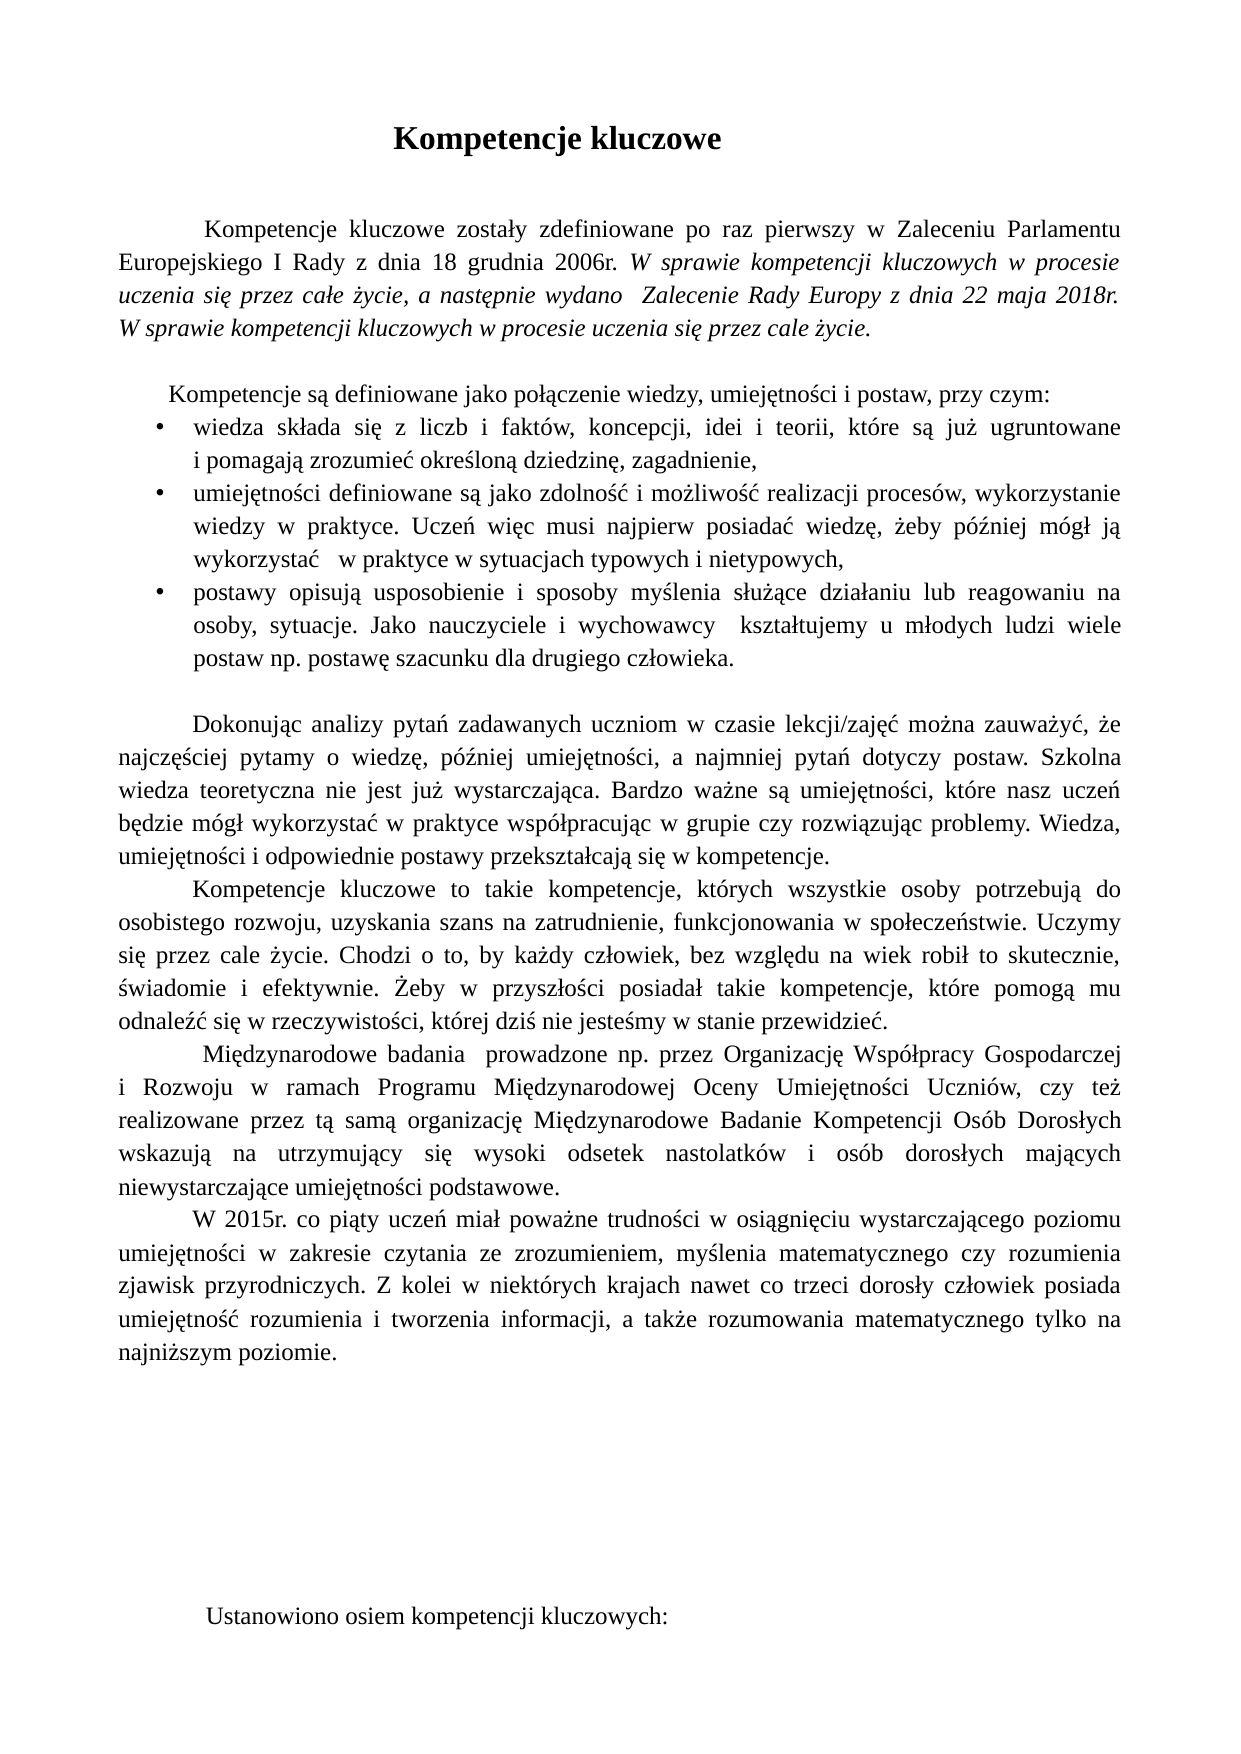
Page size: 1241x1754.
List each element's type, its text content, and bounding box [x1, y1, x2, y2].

list postawy opisują usposobienie i sposoby myślenia służące działaniu lub reagowaniu na osoby, sytuacje. Jako nauczyciele i wychowawcy kształtujemy u młodych ludzi wiele postaw np. postawę szacunku dla drugiego człowieka. [156, 577, 1122, 672]
text Dokonując analizy pytań zadawanych uczniom w czasie lekcji/zajęć można zauważyć, że najczęściej pytamy o wiedzę, później umiejętności, a najmniej pytań dotyczy postaw. Szkolna wiedza teoretyczna nie jest już wystarczająca. Bardzo ważne są umiejętności, które nasz uczeń będzie mógł wykorzystać w praktyce współpracując w grupie czy rozwiązując problemy. Wiedza, umiejętności i odpowiednie postawy przekształcają się w kompetencje. [118, 709, 1122, 870]
list umiejętności definiowane są jako zdolność i możliwość realizacji procesów, wykorzystanie wiedzy w praktyce. Uczeń więc musi najpierw posiadać wiedzę, żeby później mógł ją wykorzystać w praktyce w sytuacjach typowych i nietypowych, [156, 478, 1122, 573]
text Międzynarodowe badania prowadzone np. przez Organizację Współpracy Gospodarczej i Rozwoju w ramach Programu Międzynarodowej Oceny Umiejętności Uczniów, czy też realizowane przez tą samą organizację Międzynarodowe Badanie Kompetencji Osób Dorosłych wskazują na utrzymujący się wysoki odsetek nastolatków i osób dorosłych mających niewystarczające umiejętności podstawowe. [118, 1039, 1122, 1200]
text W 2015r. co piąty uczeń miał poważne trudności w osiągnięciu wystarczającego poziomu umiejętności w zakresie czytania ze zrozumieniem, myślenia matematycznego czy rozumienia zjawisk przyrodniczych. Z kolei w niektórych krajach nawet co trzeci dorosły człowiek posiada umiejętność rozumienia i tworzenia informacji, a także rozumowania matematycznego tylko na najniższym poziomie. [118, 1204, 1122, 1365]
list wiedza składa się z liczb i faktów, koncepcji, idei i teorii, które są już ugruntowane i pomagają zrozumieć określoną dziedzinę, zagadnienie, [156, 412, 1122, 474]
text Kompetencje są definiowane jako połączenie wiedzy, umiejętności i postaw, przy czym: [118, 379, 1122, 408]
text Kompetencje kluczowe zostały zdefiniowane po raz pierwszy w Zaleceniu Parlamentu Europejskiego I Rady z dnia 18 grudnia 2006r. W sprawie kompetencji kluczowych w procesie uczenia się przez całe życie, a następnie wydano Zalecenie Rady Europy z dnia 22 maja 2018r. W sprawie kompetencji kluczowych w procesie uczenia się przez cale życie. [118, 214, 1122, 342]
text Kompetencje kluczowe [118, 118, 1122, 156]
text Kompetencje kluczowe to takie kompetencje, których wszystkie osoby potrzebują do osobistego rozwoju, uzyskania szans na zatrudnienie, funkcjonowania w społeczeństwie. Uczymy się przez cale życie. Chodzi o to, by każdy człowiek, bez względu na wiek robił to skutecznie, świadomie i efektywnie. Żeby w przyszłości posiadał takie kompetencje, które pomogą mu odnaleźć się w rzeczywistości, której dziś nie jesteśmy w stanie przewidzieć. [118, 874, 1122, 1035]
text Ustanowiono osiem kompetencji kluczowych: [118, 1601, 1122, 1629]
